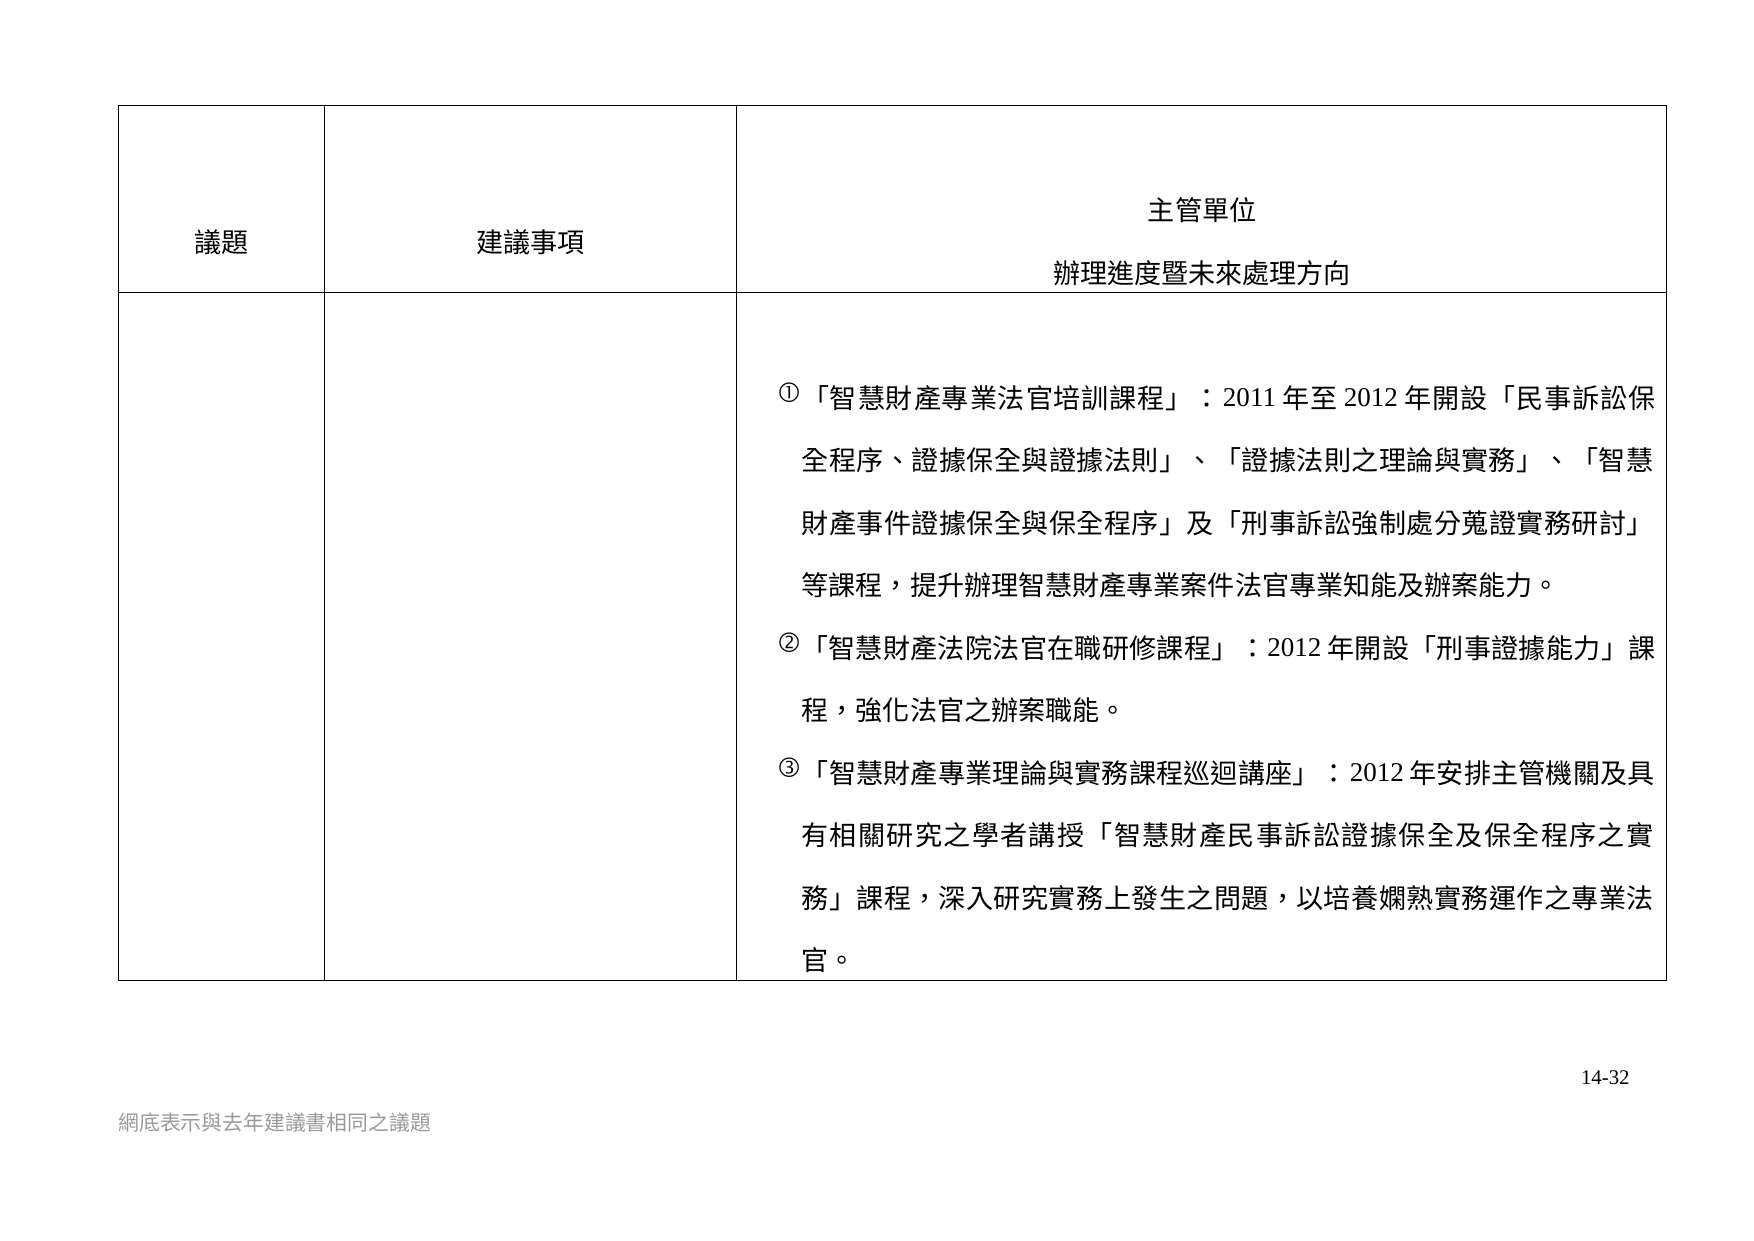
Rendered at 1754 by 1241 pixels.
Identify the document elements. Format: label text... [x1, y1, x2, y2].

table_cell 「智慧財產專業法官培訓課程」：2011年至2012年開設「民事訴訟保全程序、證據保全與證據法則」、「證據法則之理論與實務」、「智慧財產事件證據保全與保全程序」及「刑事訴訟強制處分蒐證實務研討」等課程，提升辦理智慧財產專業案件法官專業知能及辦案能力。 「智慧財產法院法官在職研修課程」：2012年開設「刑事證據能力」課程，強化法官之辦案職能。 「智慧財產專業理論與實務課程巡迴講座」：2012年安排主管機關及具有相關研究之學者講授「智慧財產民事訴訟證據保全及保全程序之實務」課程，深入研究實務上發生之問題，以培養嫻熟實務運作之專業法官。 [737, 293, 1666, 980]
table_cell [325, 293, 736, 980]
table_header 主管單位 辦理進度暨未來處理方向 [737, 106, 1666, 292]
table_header 議題 [119, 106, 324, 292]
table_cell [119, 293, 324, 980]
table_header 建議事項 [325, 106, 736, 292]
